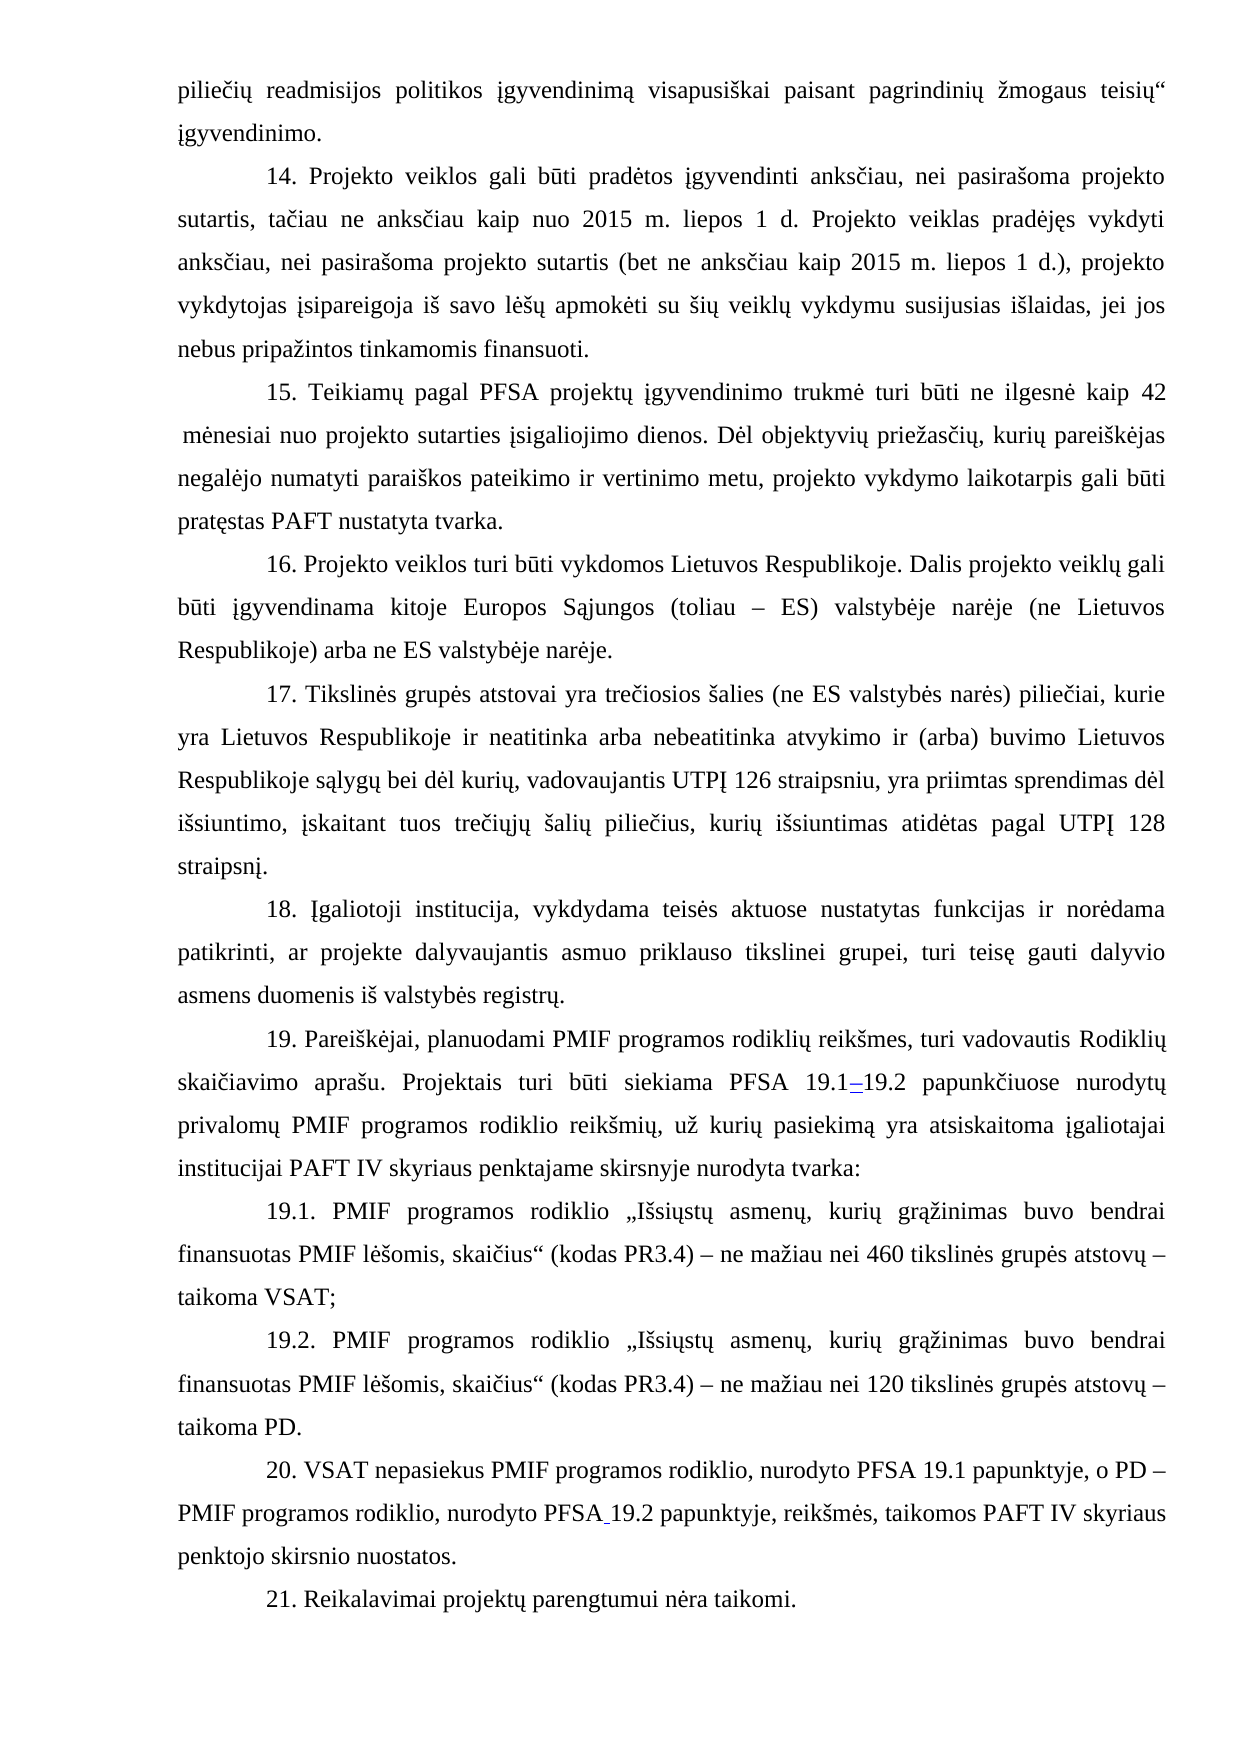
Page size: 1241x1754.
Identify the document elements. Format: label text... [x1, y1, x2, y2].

text 19. Pareiškėjai, planuodami PMIF programos rodiklių reikšmes, turi vadovautis Rodiklių skaičiavimo aprašu. Projektais turi būti siekiama PFSA 19.1–19.2 papunkčiuose nurodytų privalomų PMIF programos rodiklio reikšmių, už kurių pasiekimą yra atsiskaitoma įgaliotajai institucijai PAFT IV skyriaus penktajame skirsnyje nurodyta tvarka: [177, 1024, 1166, 1182]
text 14. Projekto veiklos gali būti pradėtos įgyvendinti anksčiau, nei pasirašoma projekto sutartis, tačiau ne anksčiau kaip nuo 2015 m. liepos 1 d. Projekto veiklas pradėjęs vykdyti anksčiau, nei pasirašoma projekto sutartis (bet ne anksčiau kaip 2015 m. liepos 1 d.), projekto vykdytojas įsipareigoja iš savo lėšų apmokėti su šių veiklų vykdymu susijusias išlaidas, jei jos nebus pripažintos tinkamomis finansuoti. [177, 161, 1166, 362]
text 19.1. PMIF programos rodiklio „Išsiųstų asmenų, kurių grąžinimas buvo bendrai finansuotas PMIF lėšomis, skaičius“ (kodas PR3.4) – ne mažiau nei 460 tikslinės grupės atstovų – taikoma VSAT; [177, 1196, 1166, 1311]
text 16. Projekto veiklos turi būti vykdomos Lietuvos Respublikoje. Dalis projekto veiklų gali būti įgyvendinama kitoje Europos Sąjungos (toliau – ES) valstybėje narėje (ne Lietuvos Respublikoje) arba ne ES valstybėje narėje. [177, 549, 1166, 664]
text 19.2. PMIF programos rodiklio „Išsiųstų asmenų, kurių grąžinimas buvo bendrai finansuotas PMIF lėšomis, skaičius“ (kodas PR3.4) – ne mažiau nei 120 tikslinės grupės atstovų – taikoma PD. [177, 1326, 1166, 1441]
text 21. Reikalavimai projektų parengtumui nėra taikomi. [177, 1584, 1166, 1613]
text 20. VSAT nepasiekus PMIF programos rodiklio, nurodyto PFSA 19.1 papunktyje, o PD –PMIF programos rodiklio, nurodyto PFSA 19.2 papunktyje, reikšmės, taikomos PAFT IV skyriaus penktojo skirsnio nuostatos. [177, 1455, 1166, 1570]
text 17. Tikslinės grupės atstovai yra trečiosios šalies (ne ES valstybės narės) piliečiai, kurie yra Lietuvos Respublikoje ir neatitinka arba nebeatitinka atvykimo ir (arba) buvimo Lietuvos Respublikoje sąlygų bei dėl kurių, vadovaujantis UTPĮ 126 straipsniu, yra priimtas sprendimas dėl išsiuntimo, įskaitant tuos trečiųjų šalių piliečius, kurių išsiuntimas atidėtas pagal UTPĮ 128 straipsnį. [177, 679, 1166, 880]
text 15. Teikiamų pagal PFSA projektų įgyvendinimo trukmė turi būti ne ilgesnė kaip 42 mėnesiai nuo projekto sutarties įsigaliojimo dienos. Dėl objektyvių priežasčių, kurių pareiškėjas negalėjo numatyti paraiškos pateikimo ir vertinimo metu, projekto vykdymo laikotarpis gali būti pratęstas PAFT nustatyta tvarka. [177, 377, 1166, 535]
text piliečių readmisijos politikos įgyvendinimą visapusiškai paisant pagrindinių žmogaus teisių“ įgyvendinimo. [177, 75, 1166, 147]
text 18. Įgaliotoji institucija, vykdydama teisės aktuose nustatytas funkcijas ir norėdama patikrinti, ar projekte dalyvaujantis asmuo priklauso tikslinei grupei, turi teisę gauti dalyvio asmens duomenis iš valstybės registrų. [177, 894, 1166, 1009]
